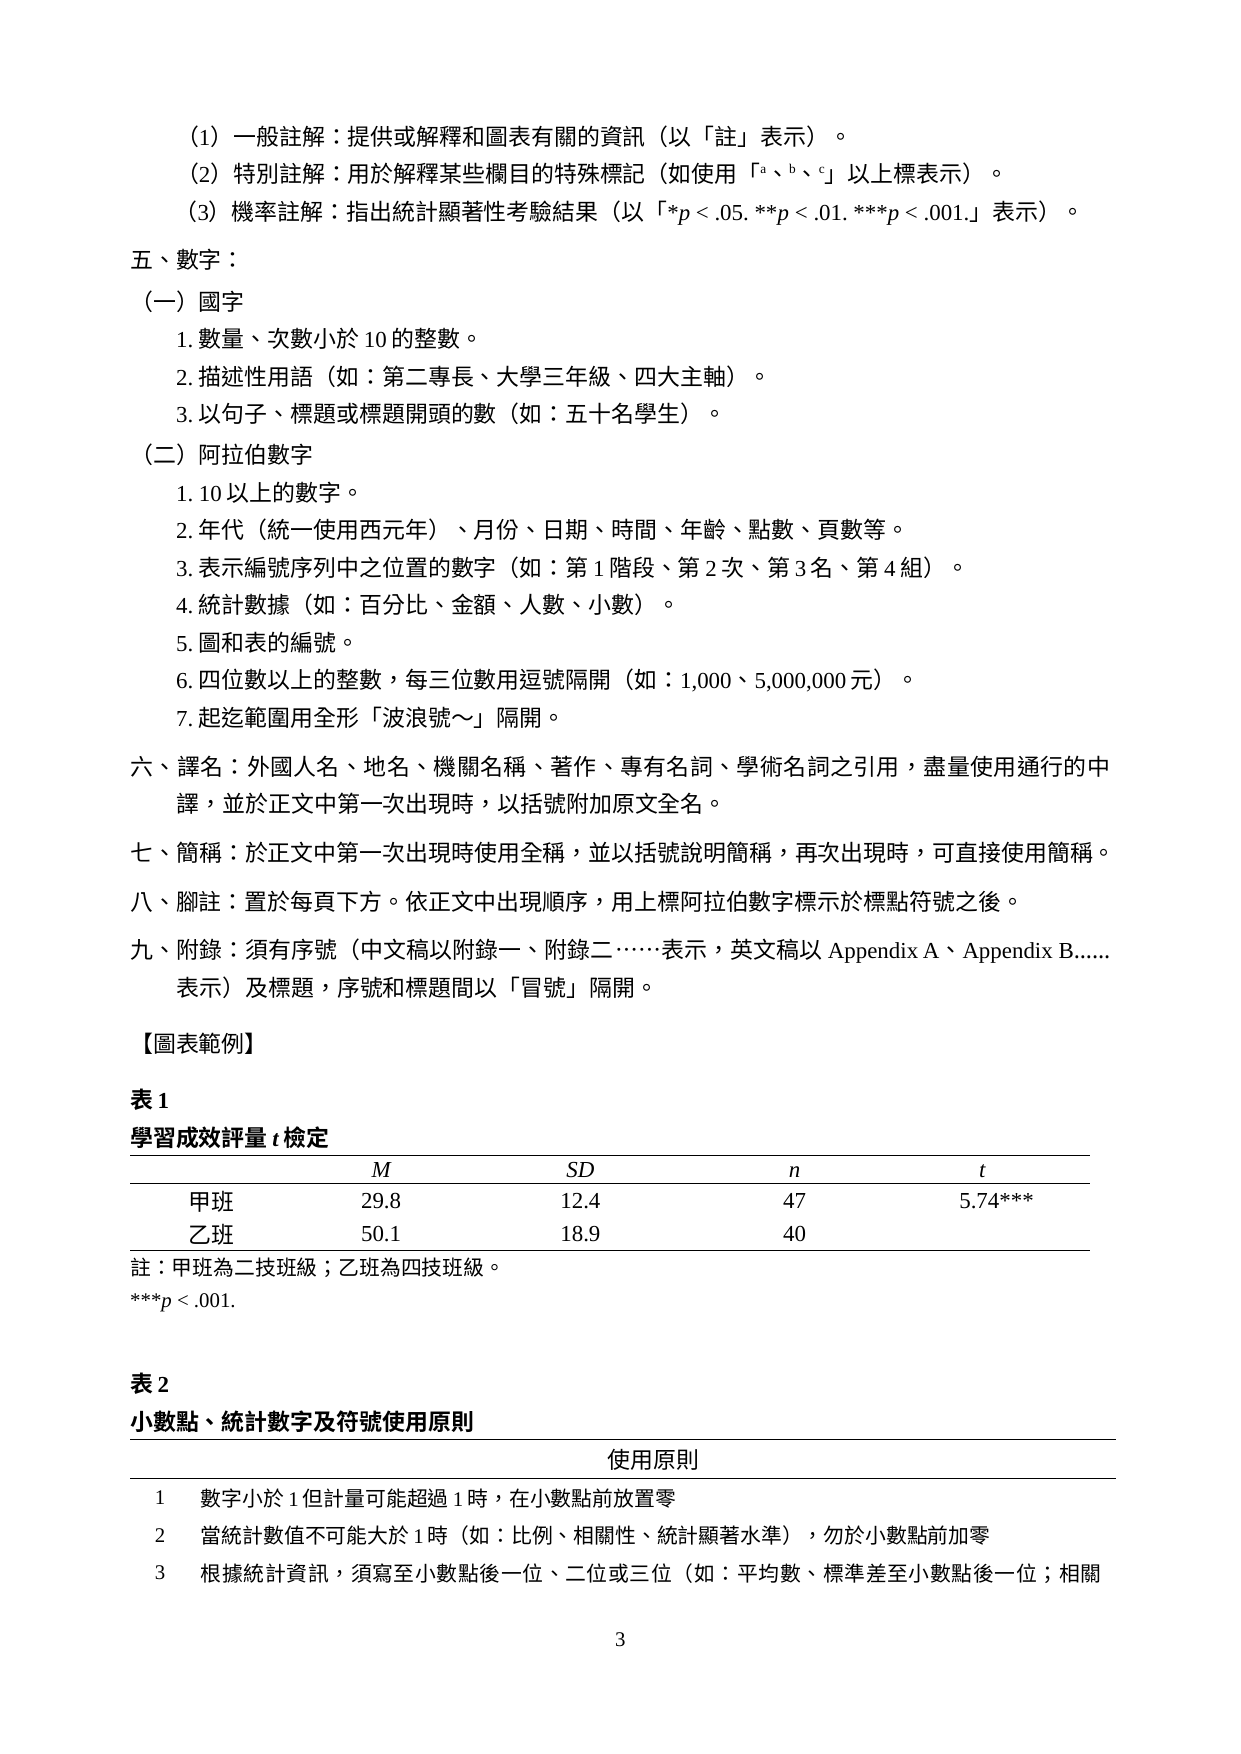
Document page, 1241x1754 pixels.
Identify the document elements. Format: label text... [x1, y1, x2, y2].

table_cell 甲班 [130, 1184, 292, 1217]
text 7. 起迄範圍用全形「波浪號〜」隔開。 [130, 698, 1110, 735]
table_header M [292, 1156, 469, 1183]
text 七、簡稱：於正文中第一次出現時使用全稱，並以括號說明簡稱，再次出現時，可直接使用簡稱。 [130, 833, 1110, 870]
table_cell 50.1 [292, 1217, 469, 1250]
table_cell 29.8 [292, 1184, 469, 1217]
table_header [130, 1440, 189, 1477]
table_cell 根據統計資訊，須寫至小數點後一位、二位或三位（如：平均數、標準差至小數點後一位；相關 [189, 1554, 1116, 1591]
text 表2 [130, 1364, 1110, 1401]
text 學習成效評量t檢定 [130, 1118, 1110, 1155]
table_header SD [470, 1156, 691, 1183]
text 3. 表示編號序列中之位置的數字（如：第1階段、第2次、第3名、第4組）。 [130, 548, 1110, 585]
text ***p < .001. [130, 1281, 1110, 1319]
table_cell 當統計數值不可能大於1時（如：比例、相關性、統計顯著水準），勿於小數點前加零 [189, 1516, 1116, 1553]
text 小數點、統計數字及符號使用原則 [130, 1401, 1110, 1439]
table_cell 18.9 [470, 1217, 691, 1250]
text 表1 [130, 1080, 1110, 1118]
table_cell 乙班 [130, 1217, 292, 1250]
text 六、譯名：外國人名、地名、機關名稱、著作、專有名詞、學術名詞之引用，盡量使用通行的中譯，並於正文中第一次出現時，以括號附加原文全名。 [130, 746, 1110, 821]
text 2. 年代（統一使用西元年）、月份、日期、時間、年齡、點數、頁數等。 [130, 510, 1110, 548]
table_cell 5.74*** [898, 1184, 1090, 1217]
table_cell 3 [130, 1554, 189, 1591]
text 五、數字： [130, 240, 1110, 278]
text 八、腳註：置於每頁下方。依正文中出現順序，用上標阿拉伯數字標示於標點符號之後。 [130, 881, 1110, 919]
text 【圖表範例】 [130, 1024, 1110, 1061]
text 4. 統計數據（如：百分比、金額、人數、小數）。 [130, 585, 1110, 623]
table_header 使用原則 [189, 1440, 1116, 1477]
text （1）一般註解：提供或解釋和圖表有關的資訊（以「註」表示）。 [130, 116, 1110, 154]
text （2）特別註解：用於解釋某些欄目的特殊標記（如使用「a、b、c」以上標表示）。 [130, 154, 1110, 191]
table_cell 12.4 [470, 1184, 691, 1217]
text 2. 描述性用語（如：第二專長、大學三年級、四大主軸）。 [130, 356, 1110, 394]
table_header t [898, 1156, 1090, 1183]
text 九、附錄：須有序號（中文稿以附錄一、附錄二……表示，英文稿以Appendix A、Appendix B……表示）及標題，序號和標題間以「冒號」隔開。 [130, 930, 1110, 1005]
text （3）機率註解：指出統計顯著性考驗結果（以「*p < .05. **p < .01. ***p < .001.」表示）。 [174, 191, 1110, 229]
table_header [130, 1156, 292, 1183]
text 1. 數量、次數小於10的整數。 [130, 319, 1110, 356]
table_cell 數字小於1但計量可能超過1時，在小數點前放置零 [189, 1479, 1116, 1516]
table_cell 40 [691, 1217, 898, 1250]
text 1. 10以上的數字。 [130, 473, 1110, 510]
table_header n [691, 1156, 898, 1183]
text 註：甲班為二技班級；乙班為四技班級。 [130, 1251, 1110, 1281]
table_cell 1 [130, 1479, 189, 1516]
table_cell [898, 1217, 1090, 1250]
table_cell 2 [130, 1516, 189, 1553]
text 3. 以句子、標題或標題開頭的數（如：五十名學生）。 [130, 394, 1110, 431]
text （一）國字 [130, 281, 1110, 319]
text （二）阿拉伯數字 [130, 435, 1110, 473]
text 6. 四位數以上的整數，每三位數用逗號隔開（如：1,000、5,000,000元）。 [130, 660, 1110, 698]
table_cell 47 [691, 1184, 898, 1217]
text 5. 圖和表的編號。 [130, 623, 1110, 660]
